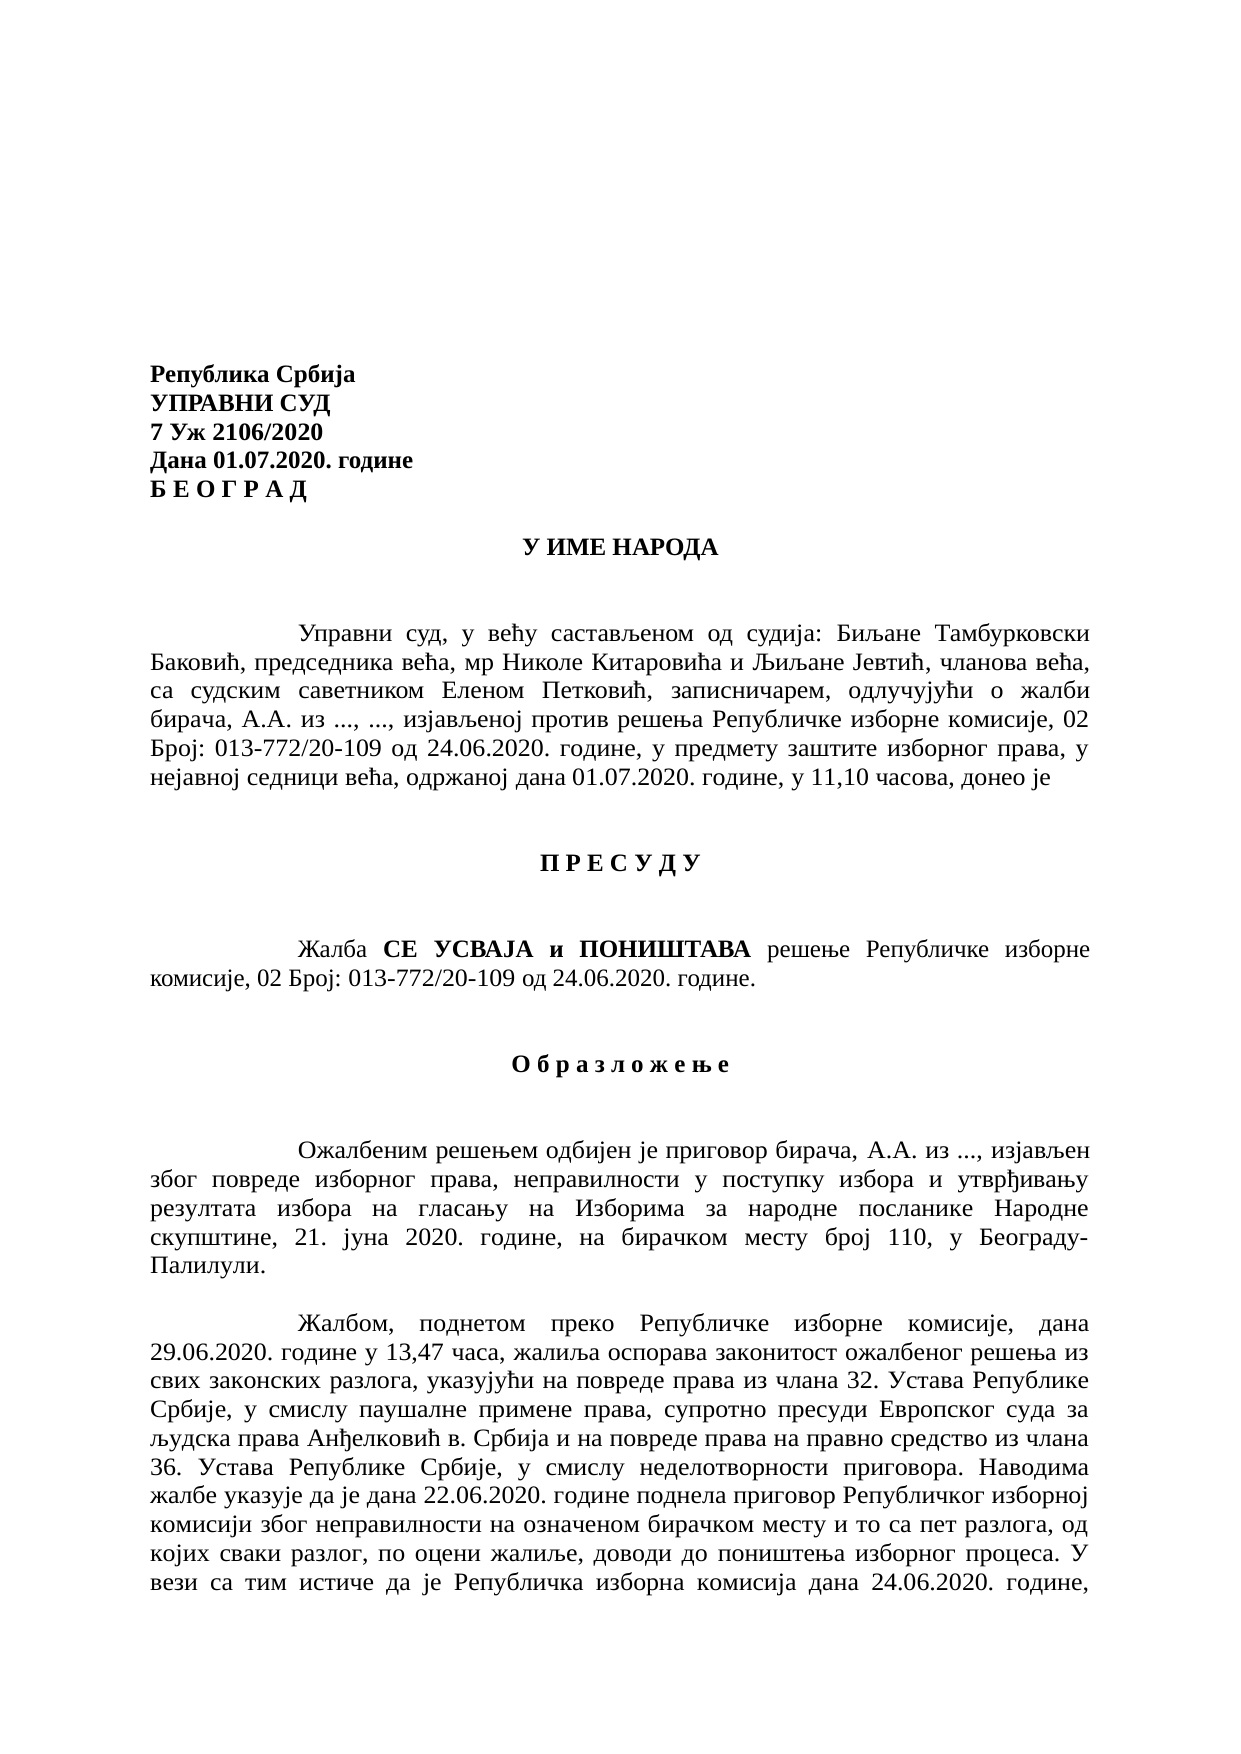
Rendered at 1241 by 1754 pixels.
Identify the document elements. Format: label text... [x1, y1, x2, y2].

text П Р Е С У Д У [150, 848, 1090, 877]
text Дана 01.07.2020. године [150, 445, 1090, 474]
text У ИМЕ НАРОДА [150, 532, 1090, 560]
text Ожалбеним решењем одбијен је приговор бирача, А.А. из ..., изјављен због повреде изборног права, неправилности у поступку избора и утврђивању резултата избора на гласању на Изборима за народне посланике Народне скупштине, 21. јуна 2020. године, на бирачком месту број 110, у Београду-Палилули. [150, 1135, 1090, 1279]
text Жалбом, поднетом преко Републичке изборне комисије, дана 29.06.2020. године у 13,47 часа, жалиља оспорава законитост ожалбеног решења из свих законских разлога, указујући на повреде права из члана 32. Устава Републике Србије, у смислу паушалне примене права, супротно пресуди Европског суда за људска права Анђелковић в. Србија и на повреде права на правно средство из члана 36. Устава Републике Србије, у смислу неделотворности приговора. Наводима жалбе указује да је дана 22.06.2020. године поднела приговор Републичког изборној комисији због неправилности на означеном бирачком месту и то са пет разлога, од којих сваки разлог, по оцени жалиље, доводи до поништења изборног процеса. У вези са тим истиче да је Републичка изборна комисија дана 24.06.2020. године, [150, 1308, 1090, 1595]
text 7 Уж 2106/2020 [150, 417, 1090, 445]
text О б р а з л о ж е њ е [150, 1049, 1090, 1078]
text Б Е О Г Р А Д [150, 474, 1090, 503]
text Жалба СЕ УСВАЈА и ПОНИШТАВА решење Републичке изборне комисије, 02 Број: 013-772/20-109 од 24.06.2020. године. [150, 934, 1090, 992]
text Република Србија [150, 148, 1090, 388]
text УПРАВНИ СУД [150, 388, 1090, 417]
text Управни суд, у већу састављеном од судија: Биљане Тамбурковски Баковић, председника већа, мр Николе Китаровића и Љиљане Јевтић, чланова већа, са судским саветником Еленом Петковић, записничарем, одлучујући о жалби бирача, А.А. из ..., ..., изјављеној против решења Републичке изборне комисије, 02 Број: 013-772/20-109 од 24.06.2020. године, у предмету заштите изборног права, у нејавној седници већа, одржаној дана 01.07.2020. године, у 11,10 часова, донео је [150, 618, 1090, 790]
